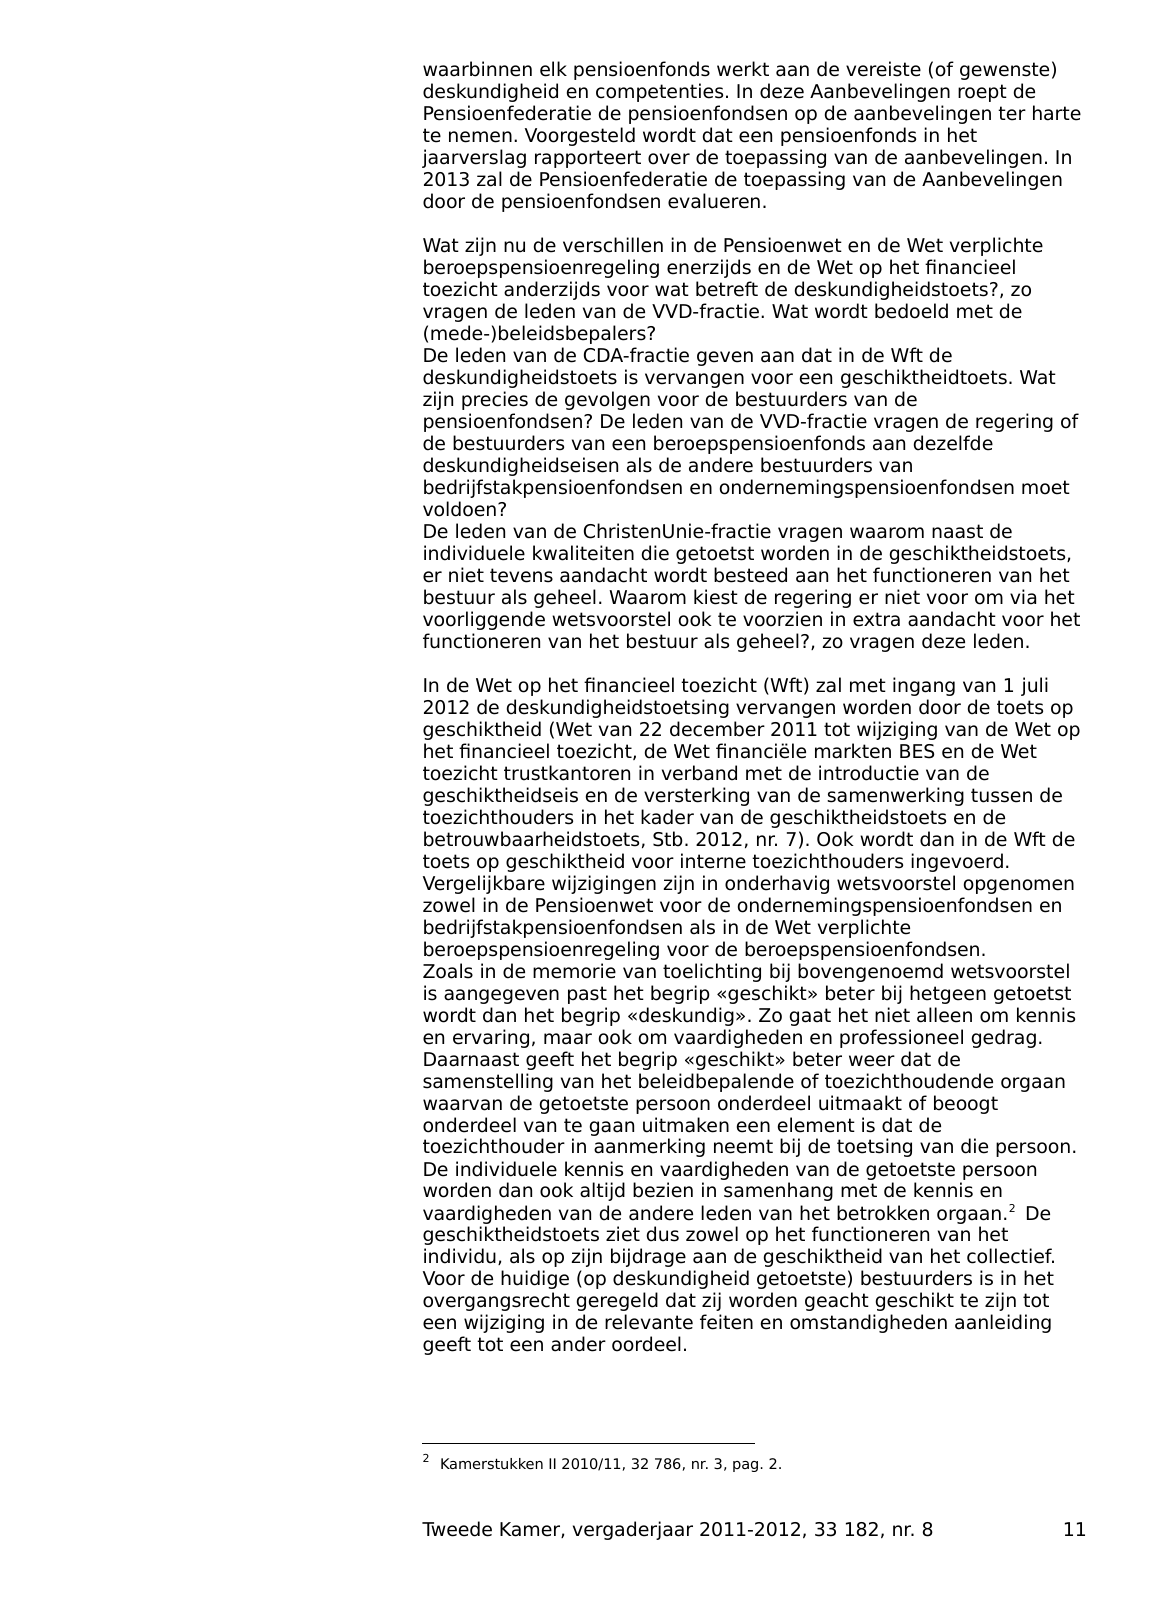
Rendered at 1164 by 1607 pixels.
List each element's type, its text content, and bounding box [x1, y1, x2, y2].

text De leden van de ChristenUnie-fractie vragen waarom naast de individuele kwaliteiten die getoetst worden in de geschiktheidstoets, er niet tevens aandacht wordt besteed aan het functioneren van het bestuur als geheel. Waarom kiest de regering er niet voor om via het voorliggende wetsvoorstel ook te voorzien in extra aandacht voor het functioneren van het bestuur als geheel?, zo vragen deze leden. [422, 521, 1087, 653]
text waarbinnen elk pensioenfonds werkt aan de vereiste (of gewenste) deskundigheid en competenties. In deze Aanbevelingen roept de Pensioenfederatie de pensioenfondsen op de aanbevelingen ter harte te nemen. Voorgesteld wordt dat een pensioenfonds in het jaarverslag rapporteert over de toepassing van de aanbevelingen. In 2013 zal de Pensioenfederatie de toepassing van de Aanbevelingen door de pensioenfondsen evalueren. [422, 59, 1087, 213]
text Kamerstukken II 2010/11, 32 786, nr. 3, pag. 2. [422, 1452, 1087, 1474]
text Wat zijn nu de verschillen in de Pensioenwet en de Wet verplichte beroepspensioenregeling enerzijds en de Wet op het financieel toezicht anderzijds voor wat betreft de deskundigheidstoets?, zo vragen de leden van de VVD-fractie. Wat wordt bedoeld met de (mede-)beleidsbepalers? [422, 235, 1087, 345]
text Zoals in de memorie van toelichting bij bovengenoemd wetsvoorstel is aangegeven past het begrip «geschikt» beter bij hetgeen getoetst wordt dan het begrip «deskundig». Zo gaat het niet alleen om kennis en ervaring, maar ook om vaardigheden en professioneel gedrag. Daarnaast geeft het begrip «geschikt» beter weer dat de samenstelling van het beleidbepalende of toezichthoudende orgaan waarvan de getoetste persoon onderdeel uitmaakt of beoogt onderdeel van te gaan uitmaken een element is dat de toezichthouder in aanmerking neemt bij de toetsing van die persoon. De individuele kennis en vaardigheden van de getoetste persoon worden dan ook altijd bezien in samenhang met de kennis en vaardigheden van de andere leden van het betrokken orgaan. De geschiktheidstoets ziet dus zowel op het functioneren van het individu, als op zijn bijdrage aan de geschiktheid van het collectief. Voor de huidige (op deskundigheid getoetste) bestuurders is in het overgangsrecht geregeld dat zij worden geacht geschikt te zijn tot een wijziging in de relevante feiten en omstandigheden aanleiding geeft tot een ander oordeel. [422, 961, 1087, 1356]
text In de Wet op het financieel toezicht (Wft) zal met ingang van 1 juli 2012 de deskundigheidstoetsing vervangen worden door de toets op geschiktheid (Wet van 22 december 2011 tot wijziging van de Wet op het financieel toezicht, de Wet financiële markten BES en de Wet toezicht trustkantoren in verband met de introductie van de geschiktheidseis en de versterking van de samenwerking tussen de toezichthouders in het kader van de geschiktheidstoets en de betrouwbaarheidstoets, Stb. 2012, nr. 7). Ook wordt dan in de Wft de toets op geschiktheid voor interne toezichthouders ingevoerd. Vergelijkbare wijzigingen zijn in onderhavig wetsvoorstel opgenomen zowel in de Pensioenwet voor de ondernemingspensioenfondsen en bedrijfstakpensioenfondsen als in de Wet verplichte beroepspensioenregeling voor de beroepspensioenfondsen. [422, 675, 1087, 961]
text De leden van de CDA-fractie geven aan dat in de Wft de deskundigheidstoets is vervangen voor een geschiktheidtoets. Wat zijn precies de gevolgen voor de bestuurders van de pensioenfondsen? De leden van de VVD-fractie vragen de regering of de bestuurders van een beroepspensioenfonds aan dezelfde deskundigheidseisen als de andere bestuurders van bedrijfstakpensioenfondsen en ondernemingspensioenfondsen moet voldoen? [422, 345, 1087, 521]
